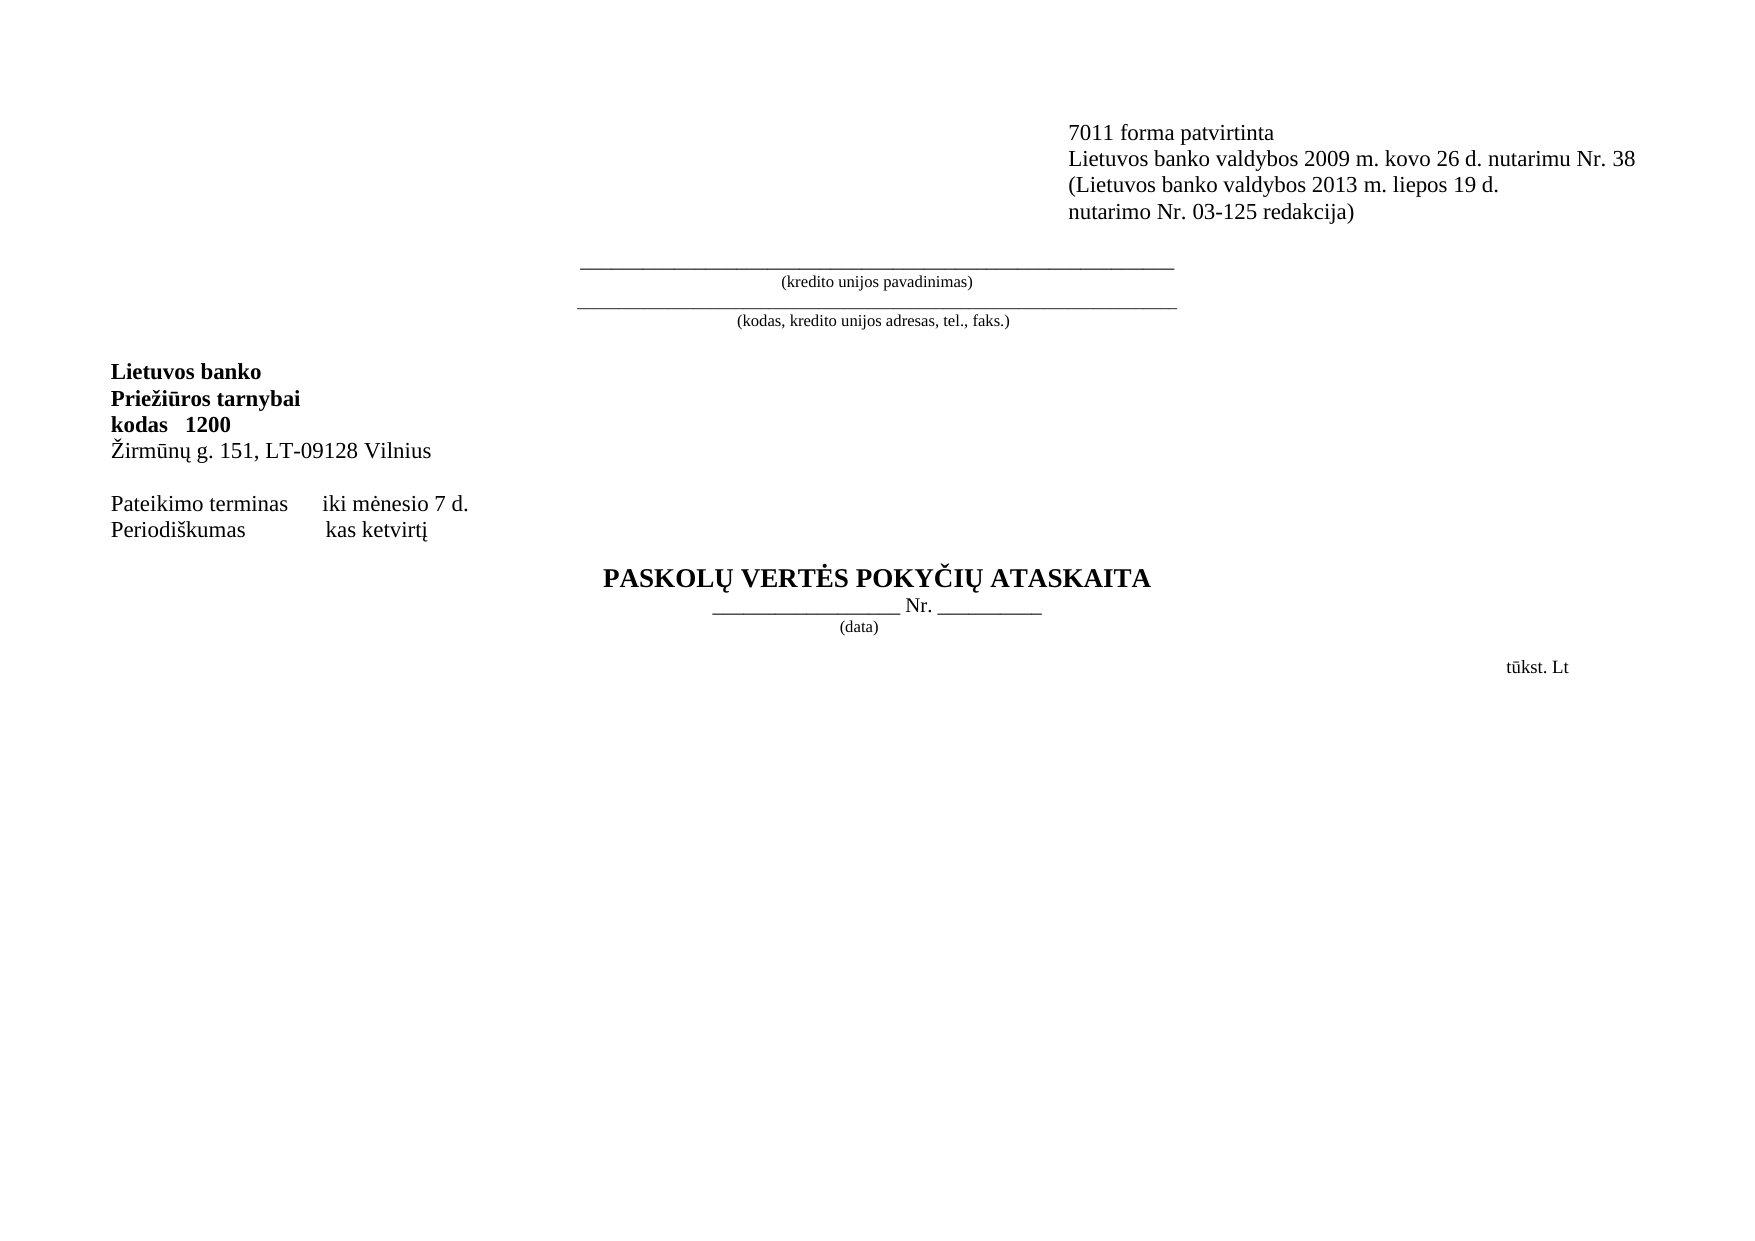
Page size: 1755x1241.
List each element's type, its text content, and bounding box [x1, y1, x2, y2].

text kodas 1200 [111, 411, 1636, 437]
text Lietuvos banko [111, 358, 1636, 385]
text nutarimo Nr. 03-125 redakcija) [1068, 198, 1636, 224]
text 7011 forma patvirtinta [1068, 119, 1636, 145]
text Periodiškumas kas ketvirtį [111, 517, 1636, 543]
text Lietuvos banko valdybos 2009 m. kovo 26 d. nutarimu Nr. 38 [1068, 145, 1636, 171]
text PASKOLŲ VERTĖS POKYČIŲ ATASKAITA [118, 562, 1636, 593]
text Pateikimo terminas iki mėnesio 7 d. [111, 490, 1636, 517]
text (data) [118, 617, 1636, 636]
text Priežiūros tarnybai [111, 385, 1636, 411]
text (kredito unijos pavadinimas) [118, 272, 1636, 291]
text ________________________________________________________________________ [118, 291, 1636, 311]
text tūkst. Lt [1506, 656, 1599, 677]
text __________________ Nr. __________ [118, 593, 1636, 617]
text _________________________________________________________ [118, 248, 1636, 272]
text (Lietuvos banko valdybos 2013 m. liepos 19 d. [1068, 171, 1636, 198]
text Žirmūnų g. 151, LT-09128 Vilnius [111, 437, 1636, 464]
text (kodas, kredito unijos adresas, tel., faks.) [111, 311, 1636, 330]
